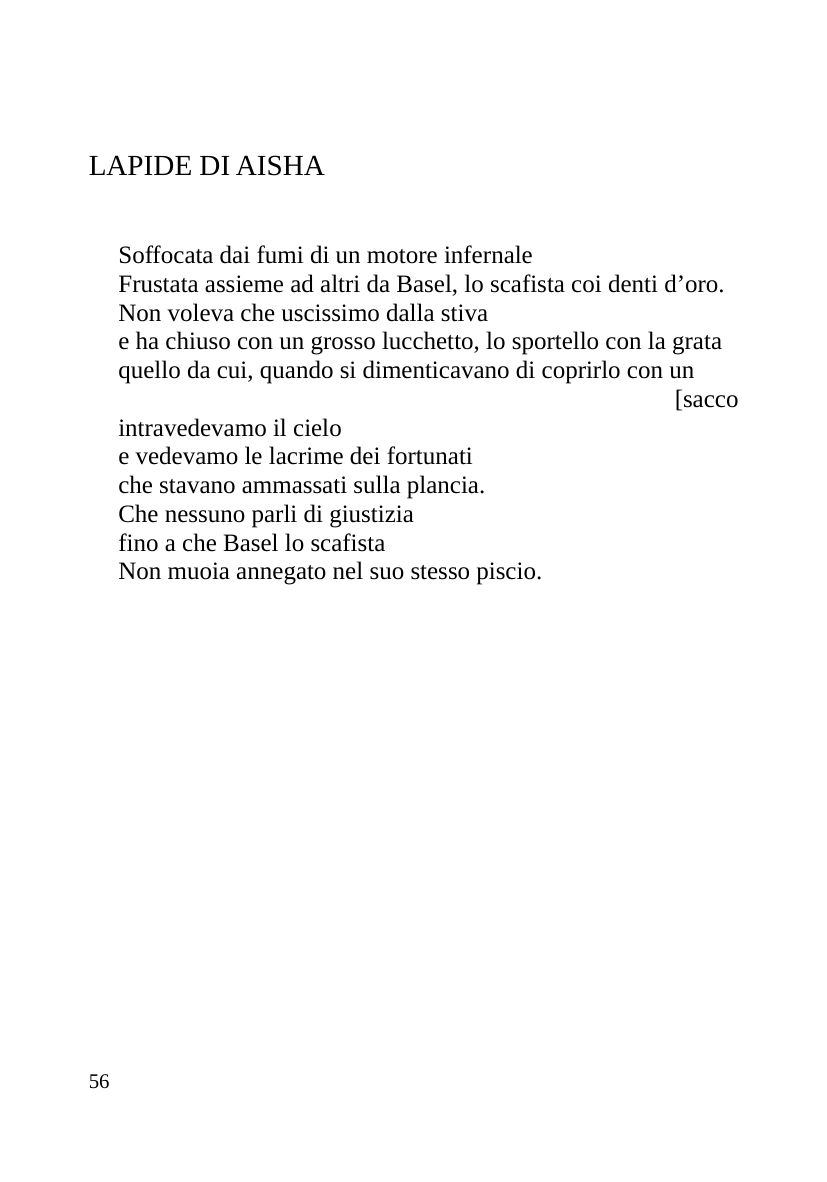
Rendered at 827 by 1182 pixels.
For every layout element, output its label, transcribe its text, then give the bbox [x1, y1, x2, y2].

text Non voleva che uscissimo dalla stiva [88, 298, 738, 326]
text e ha chiuso con un grosso lucchetto, lo sportello con la grata [88, 326, 738, 355]
text e vedevamo le lacrime dei fortunati [88, 441, 738, 470]
text [sacco [88, 384, 738, 413]
text fino a che Basel lo scafista [88, 528, 738, 556]
text Soffocata dai fumi di un motore infernale [88, 240, 738, 269]
text che stavano ammassati sulla plancia. [88, 470, 738, 499]
text LAPIDE DI AISHA [88, 148, 738, 181]
text Che nessuno parli di giustizia [88, 499, 738, 528]
text Non muoia annegato nel suo stesso piscio. [88, 556, 738, 585]
text quello da cui, quando si dimenticavano di coprirlo con un [88, 355, 738, 384]
text intravedevamo il cielo [88, 413, 738, 441]
text Frustata assieme ad altri da Basel, lo scafista coi denti d’oro. [88, 269, 738, 298]
